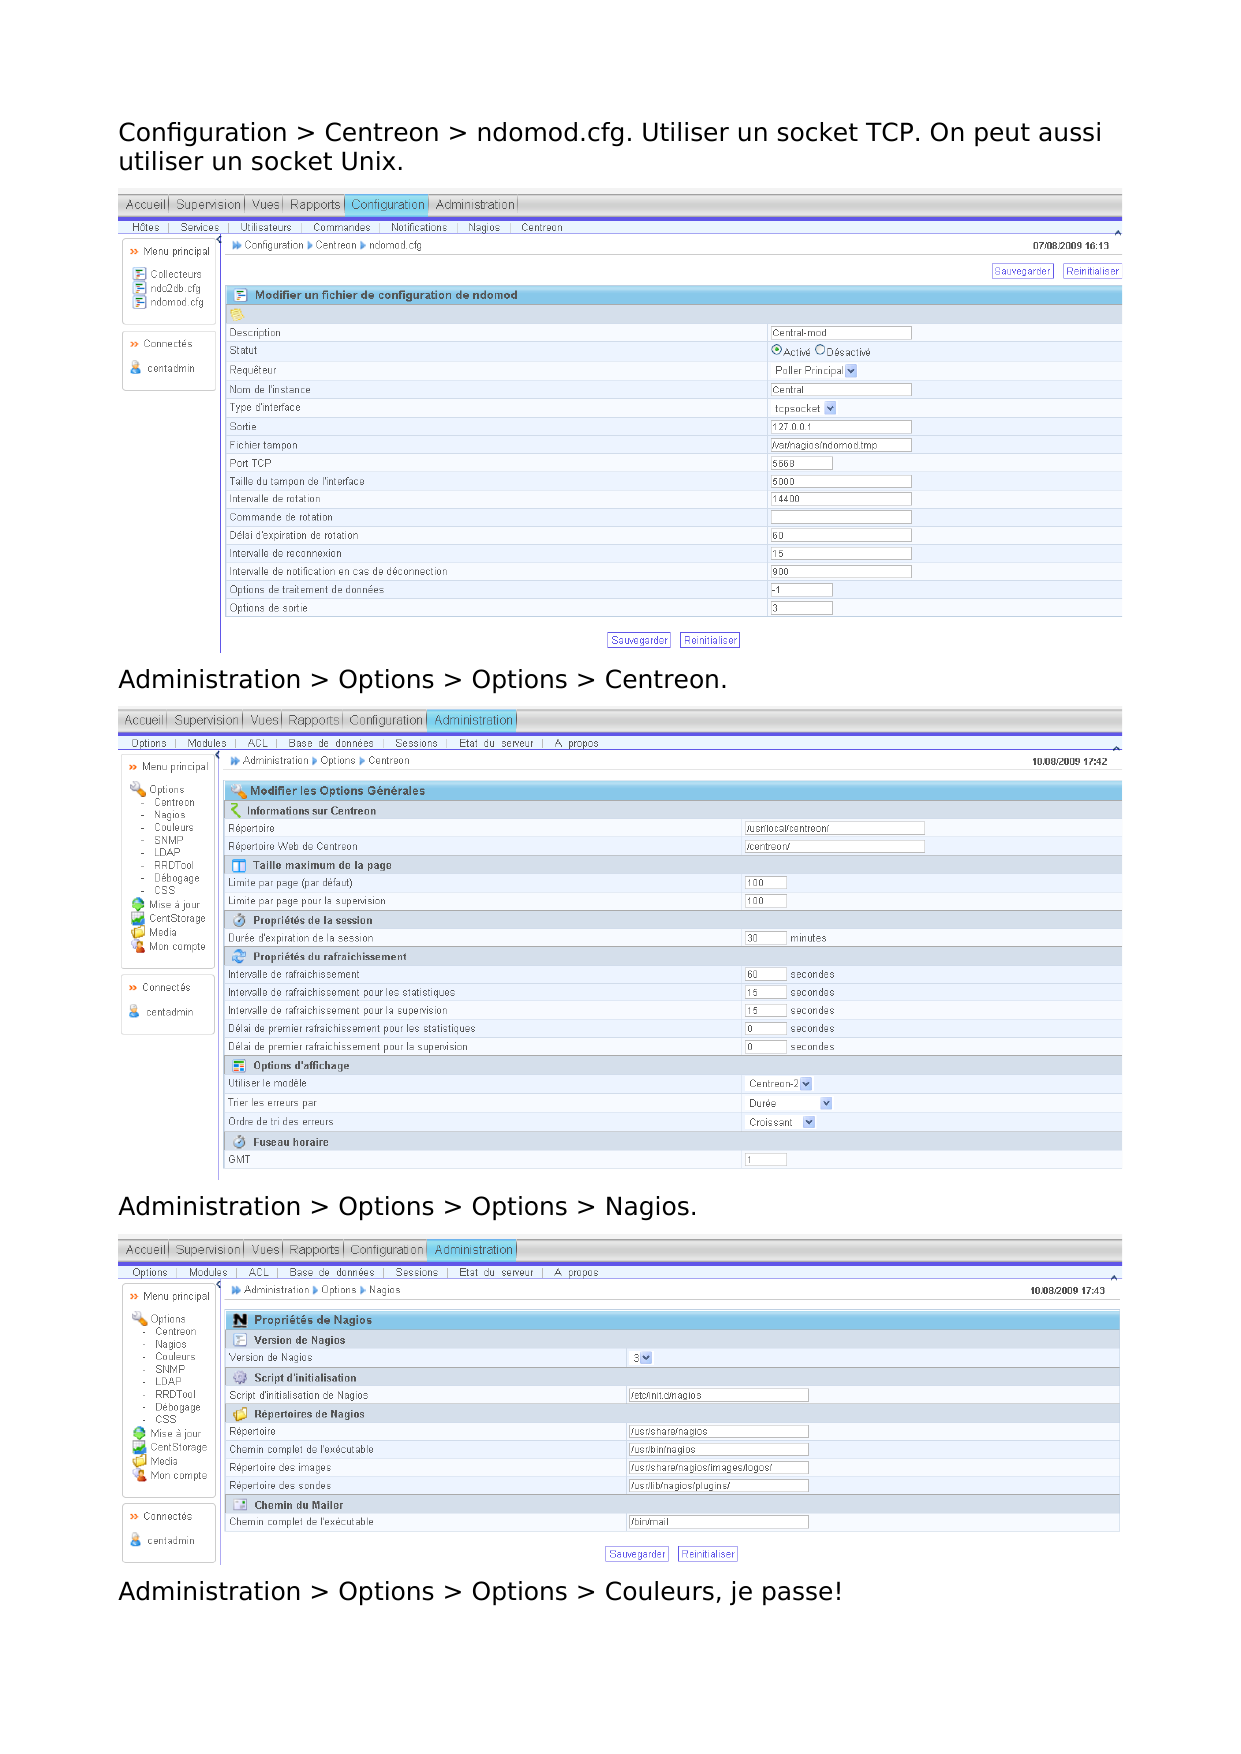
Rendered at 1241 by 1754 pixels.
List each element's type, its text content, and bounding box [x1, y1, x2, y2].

picture [118, 706, 1123, 1180]
text Configuration > Centreon > ndomod.cfg. Utiliser un socket TCP. On peut aussi utiliser un socket Unix. [118, 118, 1122, 176]
text Administration > Options > Options > Couleurs, je passe! [118, 1577, 1122, 1606]
picture [118, 188, 1123, 653]
text Administration > Options > Options > Nagios. [118, 1192, 1122, 1222]
picture [118, 1234, 1123, 1565]
text Administration > Options > Options > Centreon. [118, 665, 1122, 694]
